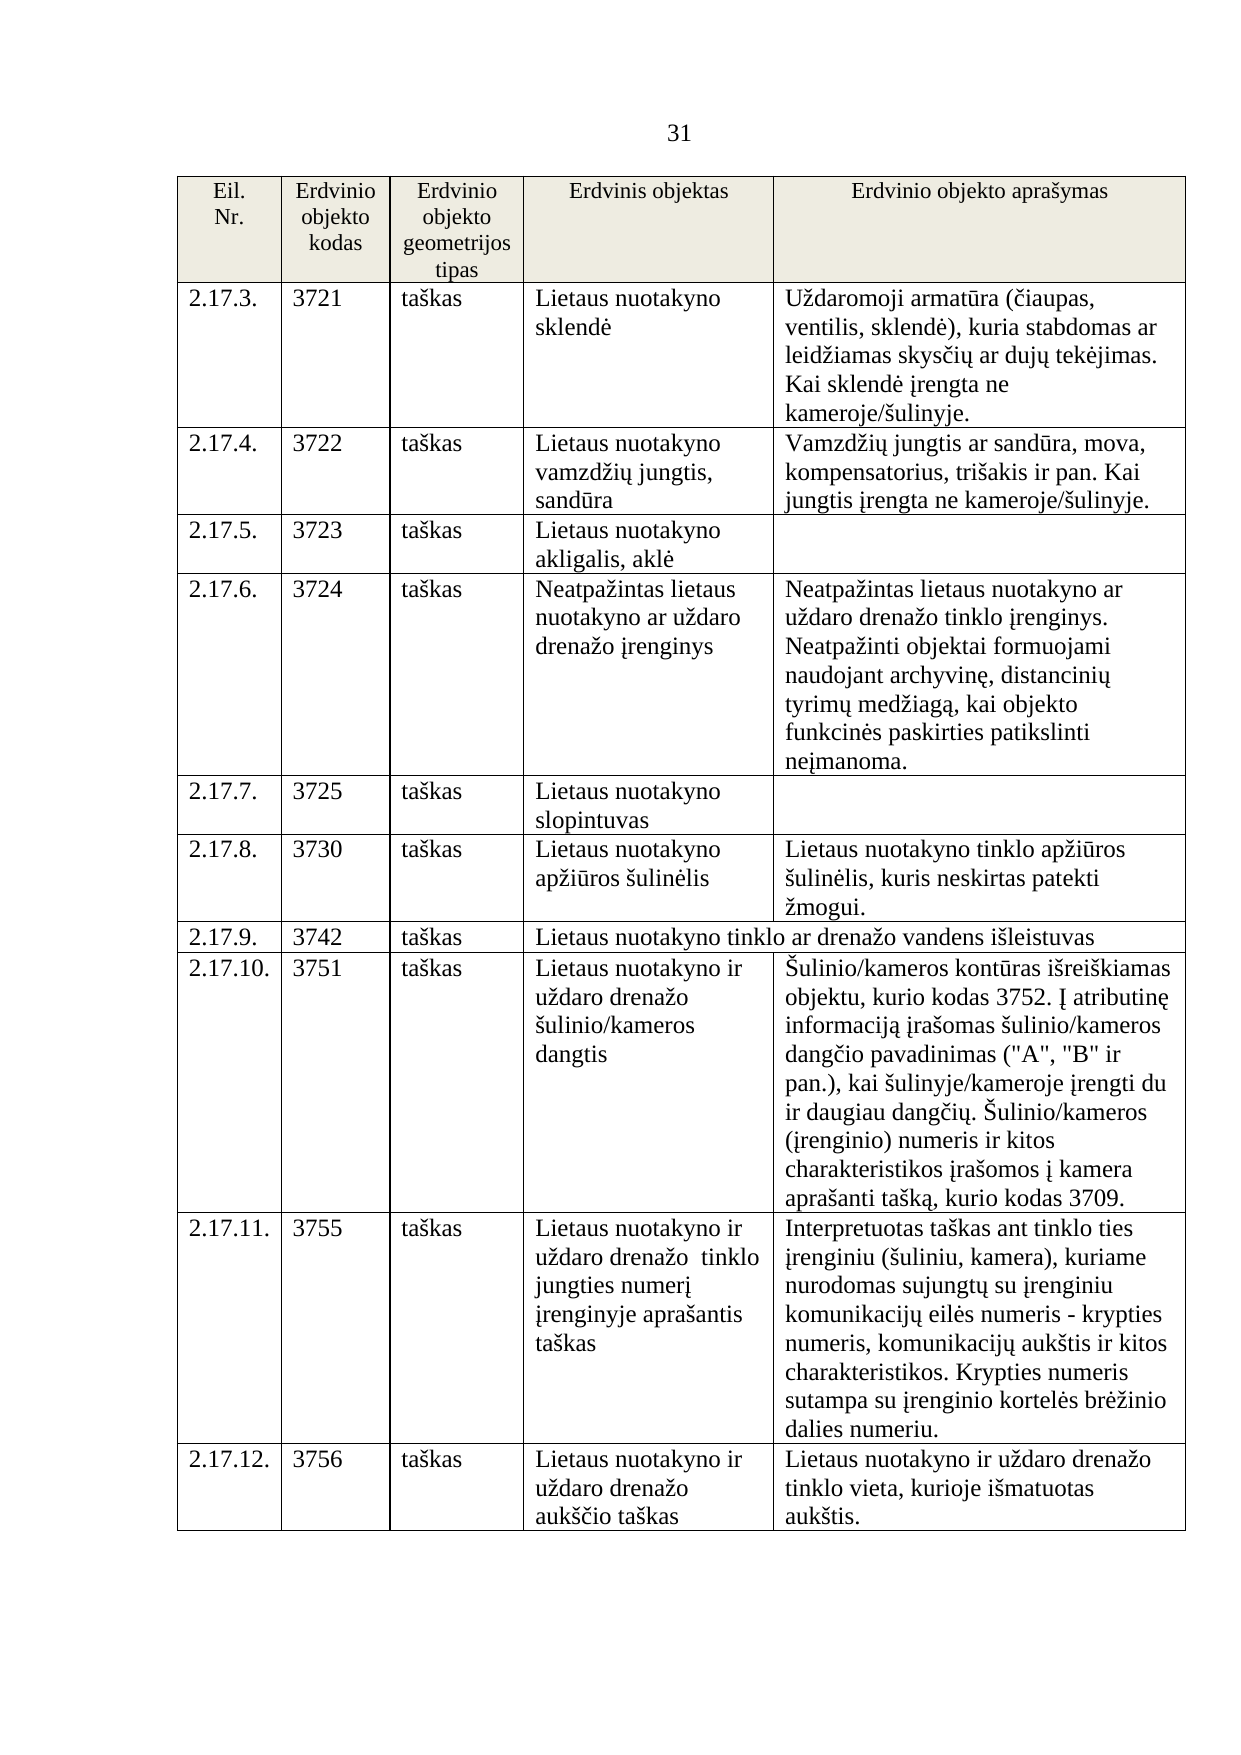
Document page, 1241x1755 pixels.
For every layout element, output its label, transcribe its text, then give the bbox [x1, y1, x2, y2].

table_header Eil. Nr. [178, 177, 281, 282]
table_cell taškas [391, 776, 523, 833]
table_header Erdvinio objekto kodas [282, 177, 389, 282]
table_cell Lietaus nuotakyno ir uždaro drenažo šulinio/kameros dangtis [524, 953, 773, 1212]
table_cell taškas [391, 1213, 523, 1443]
table_cell 2.17.5. [178, 515, 281, 573]
table_cell 3725 [282, 776, 389, 833]
table_cell taškas [391, 953, 523, 1212]
table_cell Lietaus nuotakyno tinklo ar drenažo vandens išleistuvas [524, 922, 1185, 952]
table_cell 2.17.10. [178, 953, 281, 1212]
table_cell Lietaus nuotakyno sklendė [524, 283, 773, 427]
table_cell 3751 [282, 953, 389, 1212]
table_cell Vamzdžių jungtis ar sandūra, mova, kompensatorius, trišakis ir pan. Kai jungtis įrengta ne kameroje/šulinyje. [774, 428, 1185, 514]
table_cell 3756 [282, 1444, 389, 1530]
table_cell Šulinio/kameros kontūras išreiškiamas objektu, kurio kodas 3752. Į atributinę informaciją įrašomas šulinio/kameros dangčio pavadinimas ("A", "B" ir pan.), kai šulinyje/kameroje įrengti du ir daugiau dangčių. Šulinio/kameros (įrenginio) numeris ir kitos charakteristikos įrašomos į kamera aprašanti tašką, kurio kodas 3709. [774, 953, 1185, 1212]
table_cell taškas [391, 515, 523, 573]
table_cell 2.17.12. [178, 1444, 281, 1530]
table_cell taškas [391, 835, 523, 921]
table_cell 3730 [282, 835, 389, 921]
table_cell Lietaus nuotakyno ir uždaro drenažo tinklo vieta, kurioje išmatuotas aukštis. [774, 1444, 1185, 1530]
table_cell 2.17.7. [178, 776, 281, 833]
table_cell Lietaus nuotakyno vamzdžių jungtis, sandūra [524, 428, 773, 514]
table_cell 3721 [282, 283, 389, 427]
table_cell 3722 [282, 428, 389, 514]
table_header Erdvinio objekto geometrijos tipas [391, 177, 523, 282]
table_cell 2.17.9. [178, 922, 281, 952]
table_cell 2.17.6. [178, 574, 281, 775]
table_cell Lietaus nuotakyno ir uždaro drenažo aukščio taškas [524, 1444, 773, 1530]
table_cell Lietaus nuotakyno ir uždaro drenažo tinklo jungties numerį įrenginyje aprašantis taškas [524, 1213, 773, 1443]
table_cell taškas [391, 1444, 523, 1530]
table_header Erdvinis objektas [524, 177, 773, 282]
table_cell 3723 [282, 515, 389, 573]
table_cell Lietaus nuotakyno slopintuvas [524, 776, 773, 833]
table_cell 2.17.3. [178, 283, 281, 427]
table_cell 3755 [282, 1213, 389, 1443]
table_cell Lietaus nuotakyno apžiūros šulinėlis [524, 835, 773, 921]
table_cell [774, 515, 1185, 573]
table_cell Neatpažintas lietaus nuotakyno ar uždaro drenažo įrenginys [524, 574, 773, 775]
table_cell taškas [391, 574, 523, 775]
table_cell Uždaromoji armatūra (čiaupas, ventilis, sklendė), kuria stabdomas ar leidžiamas skysčių ar dujų tekėjimas. Kai sklendė įrengta ne kameroje/šulinyje. [774, 283, 1185, 427]
table_cell Lietaus nuotakyno tinklo apžiūros šulinėlis, kuris neskirtas patekti žmogui. [774, 835, 1185, 921]
table_cell taškas [391, 283, 523, 427]
table_cell 2.17.11. [178, 1213, 281, 1443]
table_cell taškas [391, 922, 523, 952]
table_header Erdvinio objekto aprašymas [774, 177, 1185, 282]
table_cell Neatpažintas lietaus nuotakyno ar uždaro drenažo tinklo įrenginys. Neatpažinti objektai formuojami naudojant archyvinę, distancinių tyrimų medžiagą, kai objekto funkcinės paskirties patikslinti neįmanoma. [774, 574, 1185, 775]
table_cell 2.17.4. [178, 428, 281, 514]
table_cell [774, 776, 1185, 833]
table_cell taškas [391, 428, 523, 514]
table_cell Lietaus nuotakyno akligalis, aklė [524, 515, 773, 573]
table_cell 2.17.8. [178, 835, 281, 921]
table_cell 3742 [282, 922, 389, 952]
table_cell Interpretuotas taškas ant tinklo ties įrenginiu (šuliniu, kamera), kuriame nurodomas sujungtų su įrenginiu komunikacijų eilės numeris - krypties numeris, komunikacijų aukštis ir kitos charakteristikos. Krypties numeris sutampa su įrenginio kortelės brėžinio dalies numeriu. [774, 1213, 1185, 1443]
table_cell 3724 [282, 574, 389, 775]
